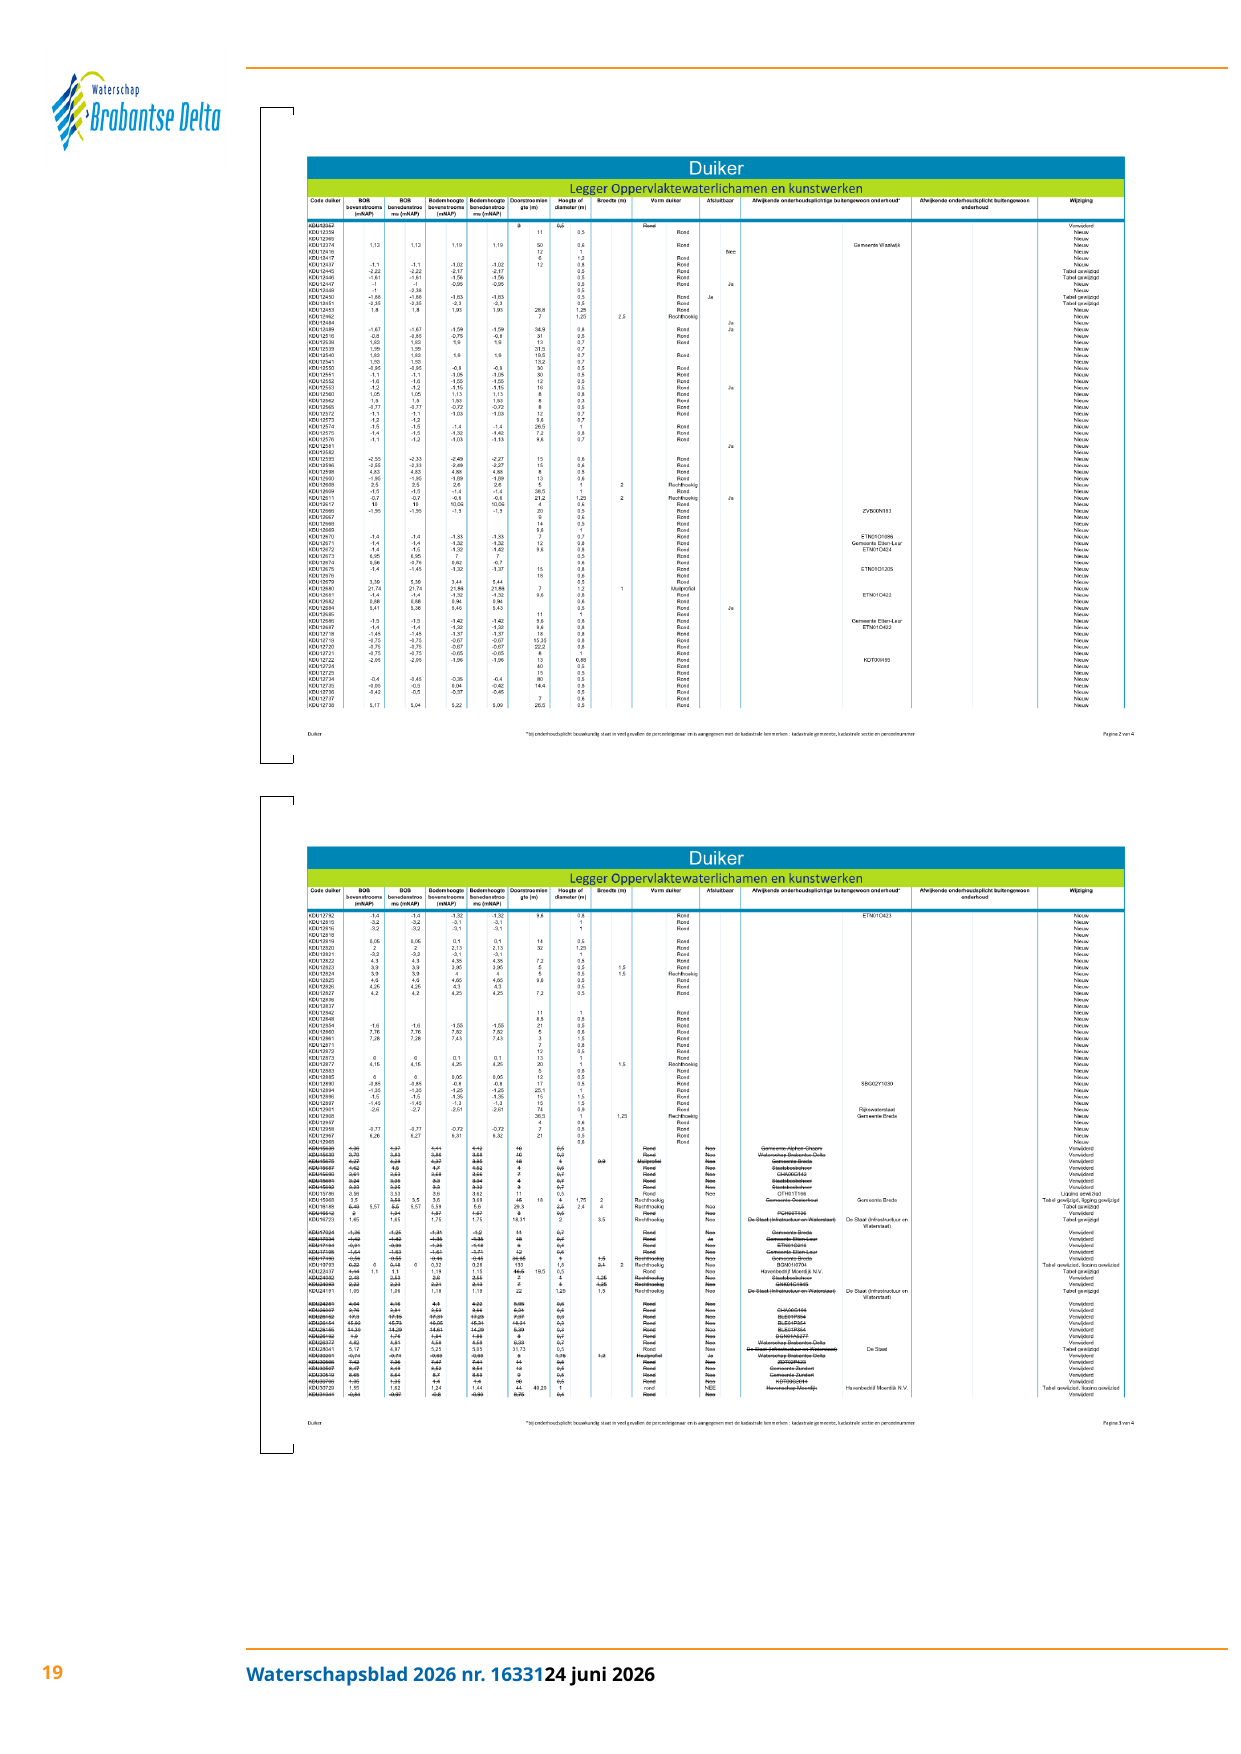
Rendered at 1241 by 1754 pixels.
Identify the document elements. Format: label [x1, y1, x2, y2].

picture [268, 805, 1173, 1444]
picture [41, 47, 231, 172]
picture [268, 115, 1173, 755]
